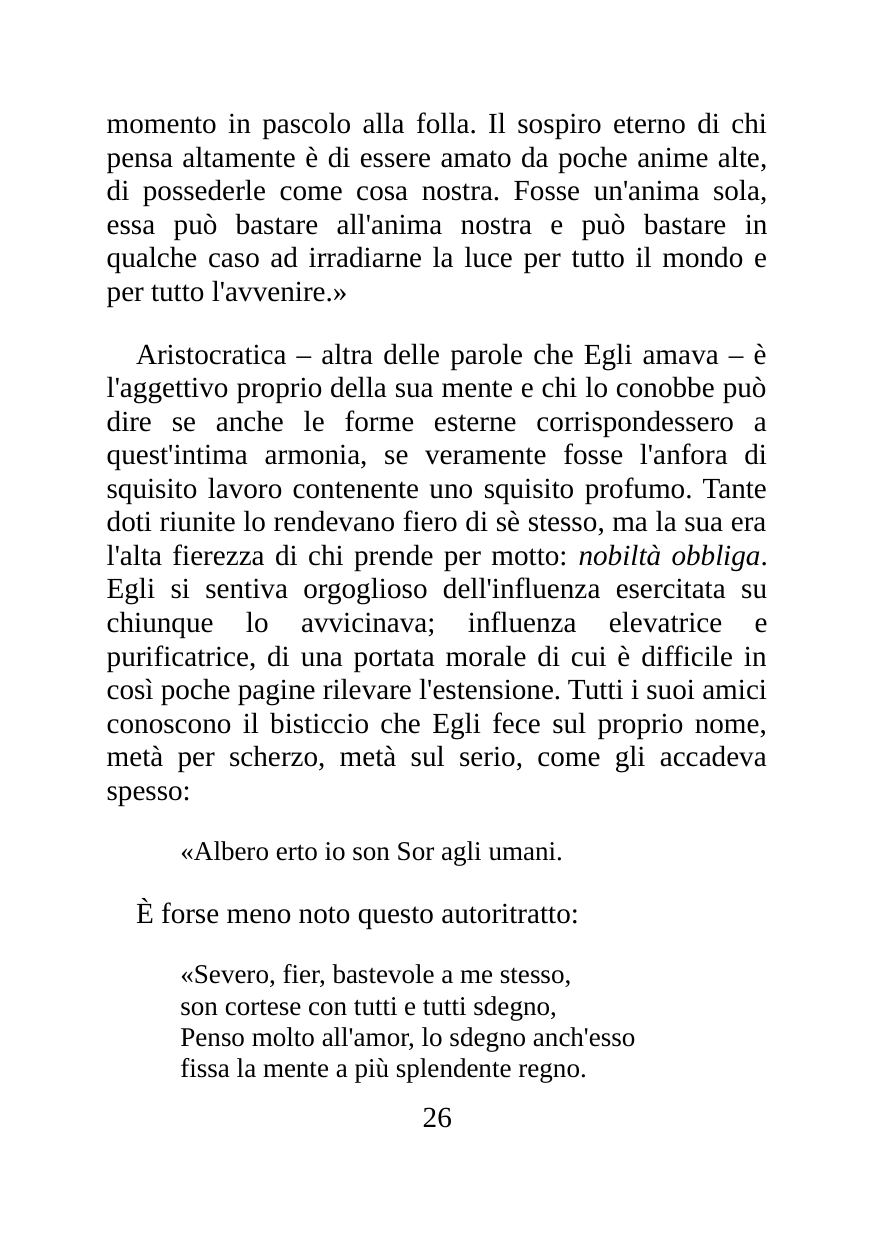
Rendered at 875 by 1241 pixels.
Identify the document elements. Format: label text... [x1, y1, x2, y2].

text «Severo, fier, bastevole a me stesso, [106, 958, 768, 990]
text È forse meno noto questo autoritratto: [106, 896, 768, 929]
text «Albero erto io son Sor agli umani. [106, 836, 768, 867]
text Penso molto all'amor, lo sdegno anch'esso [106, 1021, 768, 1052]
text fissa la mente a più splendente regno. [106, 1052, 768, 1083]
text momento in pascolo alla folla. Il sospiro eterno di chi pensa altamente è di essere amato da poche anime alte, di possederle come cosa nostra. Fosse un'anima sola, essa può bastare all'anima nostra e può bastare in qualche caso ad irradiarne la luce per tutto il mondo e per tutto l'avvenire.» [106, 106, 768, 308]
text Aristocratica ‒ altra delle parole che Egli amava ‒ è l'aggettivo proprio della sua mente e chi lo conobbe può dire se anche le forme esterne corrispondessero a quest'intima armonia, se veramente fosse l'anfora di squisito lavoro contenente uno squisito profumo. Tante doti riunite lo rendevano fiero di sè stesso, ma la sua era l'alta fierezza di chi prende per motto: nobiltà obbliga. Egli si sentiva orgoglioso dell'influenza esercitata su chiunque lo avvicinava; influenza elevatrice e purificatrice, di una portata morale di cui è difficile in così poche pagine rilevare l'estensione. Tutti i suoi amici conoscono il bisticcio che Egli fece sul proprio nome, metà per scherzo, metà sul serio, come gli accadeva spesso: [106, 337, 768, 806]
text son cortese con tutti e tutti sdegno, [106, 990, 768, 1021]
